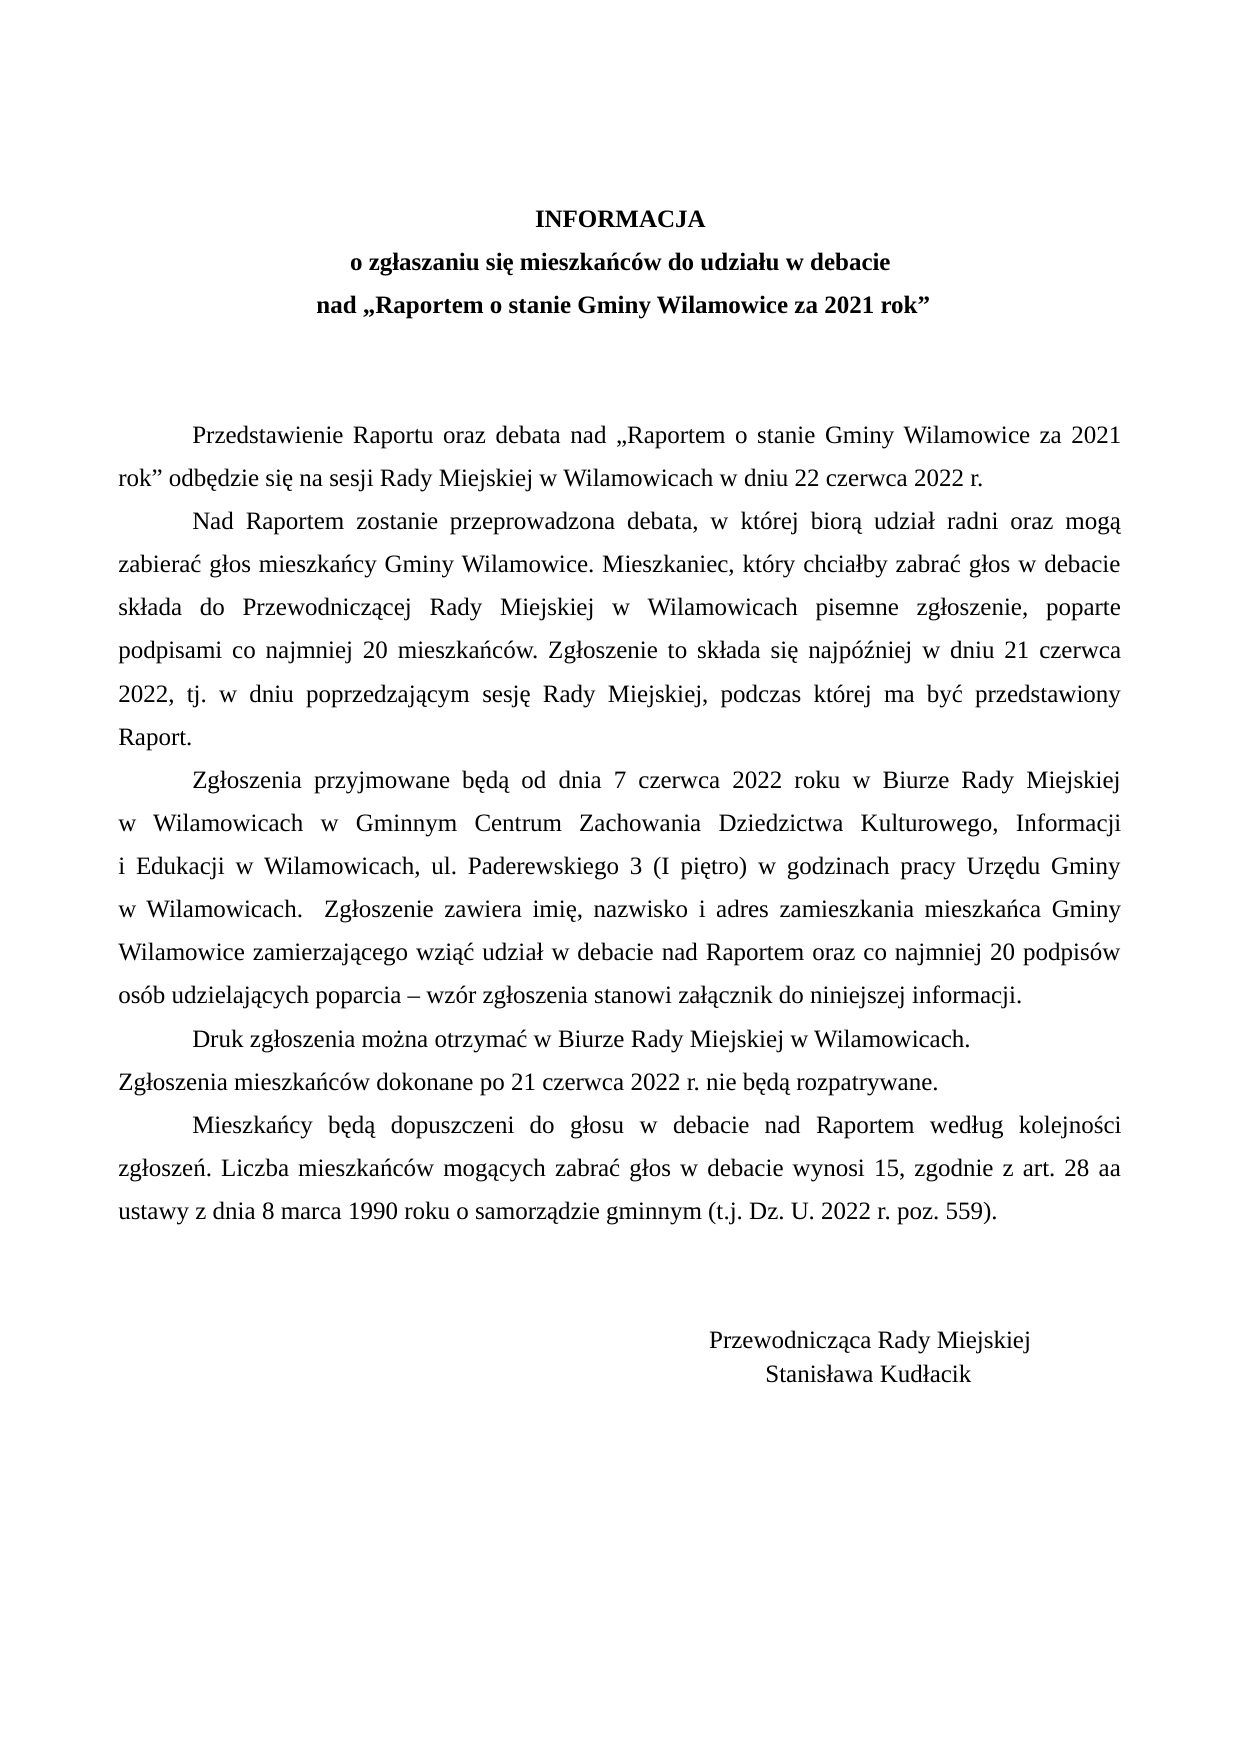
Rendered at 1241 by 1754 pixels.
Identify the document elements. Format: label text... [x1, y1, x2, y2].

text Mieszkańcy będą dopuszczeni do głosu w debacie nad Raportem według kolejności zgłoszeń. Liczba mieszkańców mogących zabrać głos w debacie wynosi 15, zgodnie z art. 28 aa ustawy z dnia 8 marca 1990 roku o samorządzie gminnym (t.j. Dz. U. 2022 r. poz. 559). [118, 1110, 1122, 1225]
text nad „Raportem o stanie Gminy Wilamowice za 2021 rok” [118, 291, 1122, 319]
text Druk zgłoszenia można otrzymać w Biurze Rady Miejskiej w Wilamowicach. [118, 1024, 1122, 1052]
text Stanisława Kudłacik [118, 1359, 1122, 1387]
text Przewodnicząca Rady Miejskiej [118, 1326, 1122, 1354]
text INFORMACJA [118, 204, 1122, 233]
text Zgłoszenia przyjmowane będą od dnia 7 czerwca 2022 roku w Biurze Rady Miejskiej w Wilamowicach w Gminnym Centrum Zachowania Dziedzictwa Kulturowego, Informacji i Edukacji w Wilamowicach, ul. Paderewskiego 3 (I piętro) w godzinach pracy Urzędu Gminy w Wilamowicach. Zgłoszenie zawiera imię, nazwisko i adres zamieszkania mieszkańca Gminy Wilamowice zamierzającego wziąć udział w debacie nad Raportem oraz co najmniej 20 podpisów osób udzielających poparcia – wzór zgłoszenia stanowi załącznik do niniejszej informacji. [118, 765, 1122, 1009]
text Nad Raportem zostanie przeprowadzona debata, w której biorą udział radni oraz mogą zabierać głos mieszkańcy Gminy Wilamowice. Mieszkaniec, który chciałby zabrać głos w debacie składa do Przewodniczącej Rady Miejskiej w Wilamowicach pisemne zgłoszenie, poparte podpisami co najmniej 20 mieszkańców. Zgłoszenie to składa się najpóźniej w dniu 21 czerwca 2022, tj. w dniu poprzedzającym sesję Rady Miejskiej, podczas której ma być przedstawiony Raport. [118, 506, 1122, 751]
text o zgłaszaniu się mieszkańców do udziału w debacie [118, 247, 1122, 276]
text Zgłoszenia mieszkańców dokonane po 21 czerwca 2022 r. nie będą rozpatrywane. [118, 1067, 1122, 1096]
text Przedstawienie Raportu oraz debata nad „Raportem o stanie Gminy Wilamowice za 2021 rok” odbędzie się na sesji Rady Miejskiej w Wilamowicach w dniu 22 czerwca 2022 r. [118, 420, 1122, 492]
